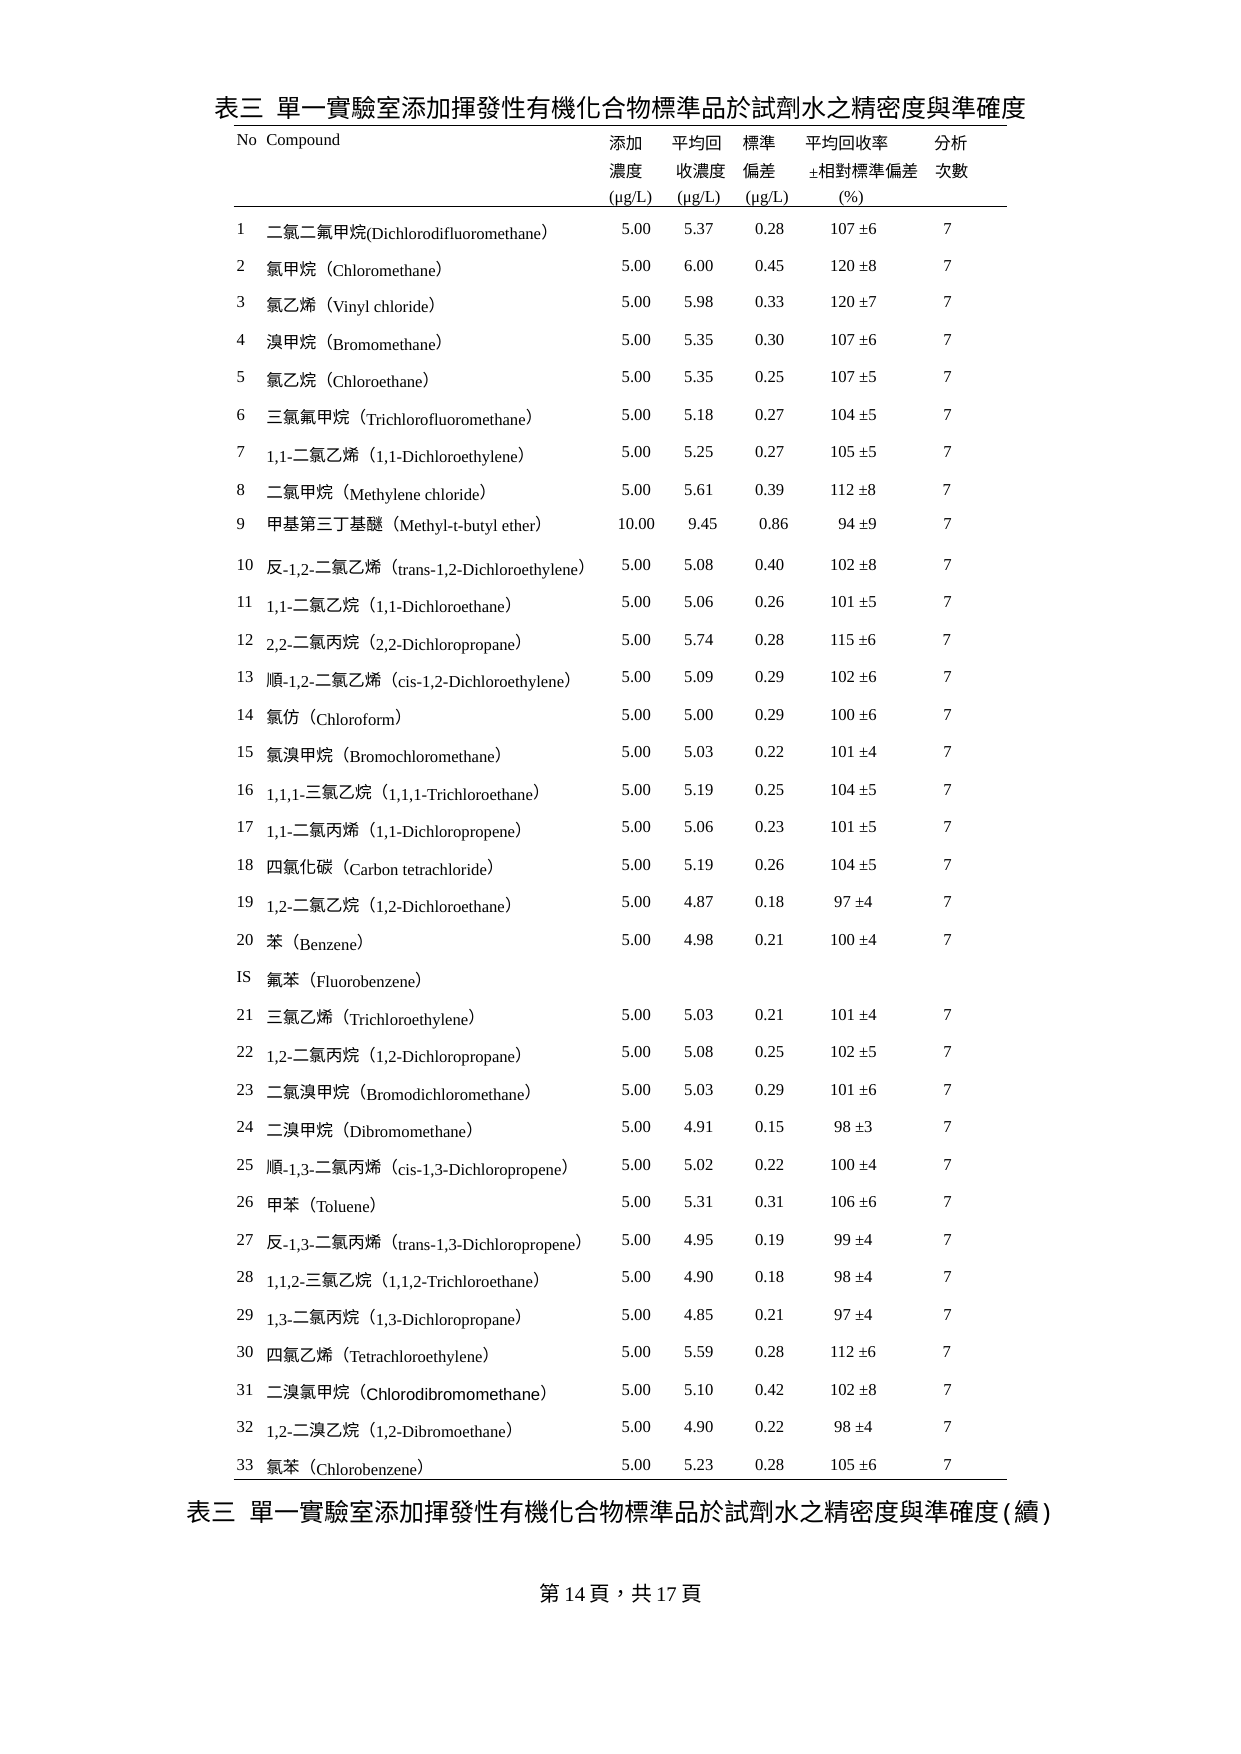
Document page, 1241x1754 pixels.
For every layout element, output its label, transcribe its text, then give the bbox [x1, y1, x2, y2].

table_cell 氯甲烷（Chloromethane） [263, 244, 606, 279]
table_cell 三氯乙烯（Trichloroethylene） [263, 992, 606, 1029]
table_cell 四氯化碳（Carbon tetrachloride） [263, 842, 606, 879]
table_cell 四氯乙烯（Tetrachloroethylene） [263, 1329, 606, 1367]
table_cell 順-1,2-二氯乙烯（cis-1,2-Dichloroethylene） [263, 654, 606, 692]
table_cell 3 [234, 279, 263, 317]
table_cell 5.00 5.61 0.39 112 ±8 7 [606, 467, 1007, 504]
table_cell 21 [234, 992, 263, 1029]
table_cell 6 [234, 392, 263, 429]
table_cell 5.00 6.00 0.45 120 ±8 7 [606, 244, 1007, 279]
table_cell 苯（Benzene） [263, 917, 606, 954]
text 表三 單一實驗室添加揮發性有機化合物標準品於試劑水之精密度與準確度(續) [148, 1493, 1093, 1529]
table_cell 32 [234, 1404, 263, 1442]
table_cell 26 [234, 1179, 263, 1217]
table_cell 氯仿（Chloroform） [263, 692, 606, 729]
table_cell 23 [234, 1067, 263, 1104]
table_cell 20 [234, 917, 263, 954]
table_cell 8 [234, 467, 263, 504]
table_cell 5.00 5.03 0.21 101 ±4 7 [606, 992, 1007, 1029]
table_cell 5.00 5.18 0.27 104 ±5 7 [606, 392, 1007, 429]
table_cell 16 [234, 767, 263, 804]
table_cell 甲苯（Toluene） [263, 1179, 606, 1217]
table_cell 1,1-二氯丙烯（1,1-Dichloropropene） [263, 804, 606, 842]
table_cell 5.00 4.87 0.18 97 ±4 7 [606, 879, 1007, 917]
table_cell 5.00 4.90 0.18 98 ±4 7 [606, 1254, 1007, 1292]
table_cell 氟苯（Fluorobenzene） [263, 954, 606, 992]
table_cell 二氯甲烷（Methylene chloride） [263, 467, 606, 504]
table_cell 5.00 5.03 0.29 101 ±6 7 [606, 1067, 1007, 1104]
table_cell 7 [234, 429, 263, 467]
table_cell 順-1,3-二氯丙烯（cis-1,3-Dichloropropene） [263, 1142, 606, 1179]
table_cell 二溴氯甲烷（Chlorodibromomethane） [263, 1367, 606, 1404]
table_cell 5.00 5.06 0.26 101 ±5 7 [606, 579, 1007, 617]
table_cell 2,2-二氯丙烷（2,2-Dichloropropane） [263, 617, 606, 654]
table_cell 9 [234, 504, 263, 542]
table_cell 5.00 5.08 0.40 102 ±8 7 [606, 542, 1007, 579]
table_cell 12 [234, 617, 263, 654]
table_cell 2 [234, 244, 263, 279]
table_header Compound [263, 126, 606, 206]
table_cell 5.00 4.90 0.22 98 ±4 7 [606, 1404, 1007, 1442]
table_cell 5.00 4.91 0.15 98 ±3 7 [606, 1104, 1007, 1142]
table_cell 5.00 5.74 0.28 115 ±6 7 [606, 617, 1007, 654]
table_cell 19 [234, 879, 263, 917]
table_cell 1,1-二氯乙烷（1,1-Dichloroethane） [263, 579, 606, 617]
table_cell 三氯氟甲烷（Trichlorofluoromethane） [263, 392, 606, 429]
table_cell 11 [234, 579, 263, 617]
table_cell 1,1,1-三氯乙烷（1,1,1-Trichloroethane） [263, 767, 606, 804]
table_cell 10 [234, 542, 263, 579]
table_cell 氯乙烯（Vinyl chloride） [263, 279, 606, 317]
table_cell 5.00 5.35 0.25 107 ±5 7 [606, 354, 1007, 392]
table_cell [606, 954, 1007, 992]
table_header No [234, 126, 263, 206]
table_cell 31 [234, 1367, 263, 1404]
table_cell 二氯溴甲烷（Bromodichloromethane） [263, 1067, 606, 1104]
table_cell 5.00 5.06 0.23 101 ±5 7 [606, 804, 1007, 842]
table_cell 5.00 5.37 0.28 107 ±6 7 [606, 207, 1007, 244]
table_cell 1 [234, 207, 263, 244]
table_cell 反-1,3-二氯丙烯（trans-1,3-Dichloropropene） [263, 1217, 606, 1254]
table_cell 1,2-二氯丙烷（1,2-Dichloropropane） [263, 1029, 606, 1067]
table_cell 氯溴甲烷（Bromochloromethane） [263, 729, 606, 767]
table_cell 1,1-二氯乙烯（1,1-Dichloroethylene） [263, 429, 606, 467]
table_cell 反-1,2-二氯乙烯（trans-1,2-Dichloroethylene） [263, 542, 606, 579]
table_cell 溴甲烷（Bromomethane） [263, 317, 606, 354]
table_cell 5.00 4.85 0.21 97 ±4 7 [606, 1292, 1007, 1329]
table_cell 30 [234, 1329, 263, 1367]
table_cell 29 [234, 1292, 263, 1329]
table_cell 二溴甲烷（Dibromomethane） [263, 1104, 606, 1142]
table_cell 5.00 5.25 0.27 105 ±5 7 [606, 429, 1007, 467]
table_cell 5.00 5.08 0.25 102 ±5 7 [606, 1029, 1007, 1067]
table_cell 氯苯（Chlorobenzene） [263, 1442, 606, 1479]
table_cell 28 [234, 1254, 263, 1292]
table_cell 33 [234, 1442, 263, 1479]
table_cell 5.00 4.98 0.21 100 ±4 7 [606, 917, 1007, 954]
table_cell 甲基第三丁基醚（Methyl-t-butyl ether） [263, 504, 606, 542]
table_cell 5.00 5.19 0.26 104 ±5 7 [606, 842, 1007, 879]
table_cell 5.00 5.03 0.22 101 ±4 7 [606, 729, 1007, 767]
table_cell 4 [234, 317, 263, 354]
table_cell 1,3-二氯丙烷（1,3-Dichloropropane） [263, 1292, 606, 1329]
table_cell IS [234, 954, 263, 992]
table_cell 14 [234, 692, 263, 729]
table_cell 24 [234, 1104, 263, 1142]
table_cell 5.00 5.09 0.29 102 ±6 7 [606, 654, 1007, 692]
table_cell 10.00 9.45 0.86 94 ±9 7 [606, 504, 1007, 542]
table_cell 5.00 5.19 0.25 104 ±5 7 [606, 767, 1007, 804]
table_cell 13 [234, 654, 263, 692]
table_cell 1,2-二氯乙烷（1,2-Dichloroethane） [263, 879, 606, 917]
table_cell 18 [234, 842, 263, 879]
table_cell 5.00 5.31 0.31 106 ±6 7 [606, 1179, 1007, 1217]
table_cell 5.00 5.02 0.22 100 ±4 7 [606, 1142, 1007, 1179]
table_cell 22 [234, 1029, 263, 1067]
table_cell 二氯二氟甲烷(Dichlorodifluoromethane） [263, 207, 606, 244]
table_cell 17 [234, 804, 263, 842]
table_cell 15 [234, 729, 263, 767]
table_cell 5.00 5.23 0.28 105 ±6 7 [606, 1442, 1007, 1479]
table_cell 5.00 5.00 0.29 100 ±6 7 [606, 692, 1007, 729]
table_header 添加 平均回 標準 平均回收率 分析 濃度 收濃度 偏差 ±相對標準偏差 次數 (μg/L) (μg/L) (μg/L) (%) [606, 126, 1007, 206]
table_cell 5 [234, 354, 263, 392]
table_cell 1,2-二溴乙烷（1,2-Dibromoethane） [263, 1404, 606, 1442]
table_cell 27 [234, 1217, 263, 1254]
table_cell 5.00 5.98 0.33 120 ±7 7 [606, 279, 1007, 317]
table_cell 5.00 5.10 0.42 102 ±8 7 [606, 1367, 1007, 1404]
text 表三 單一實驗室添加揮發性有機化合物標準品於試劑水之精密度與準確度 [148, 88, 1093, 124]
table_cell 氯乙烷（Chloroethane） [263, 354, 606, 392]
table_cell 5.00 4.95 0.19 99 ±4 7 [606, 1217, 1007, 1254]
table_cell 5.00 5.35 0.30 107 ±6 7 [606, 317, 1007, 354]
table_cell 25 [234, 1142, 263, 1179]
table_cell 5.00 5.59 0.28 112 ±6 7 [606, 1329, 1007, 1367]
table_cell 1,1,2-三氯乙烷（1,1,2-Trichloroethane） [263, 1254, 606, 1292]
